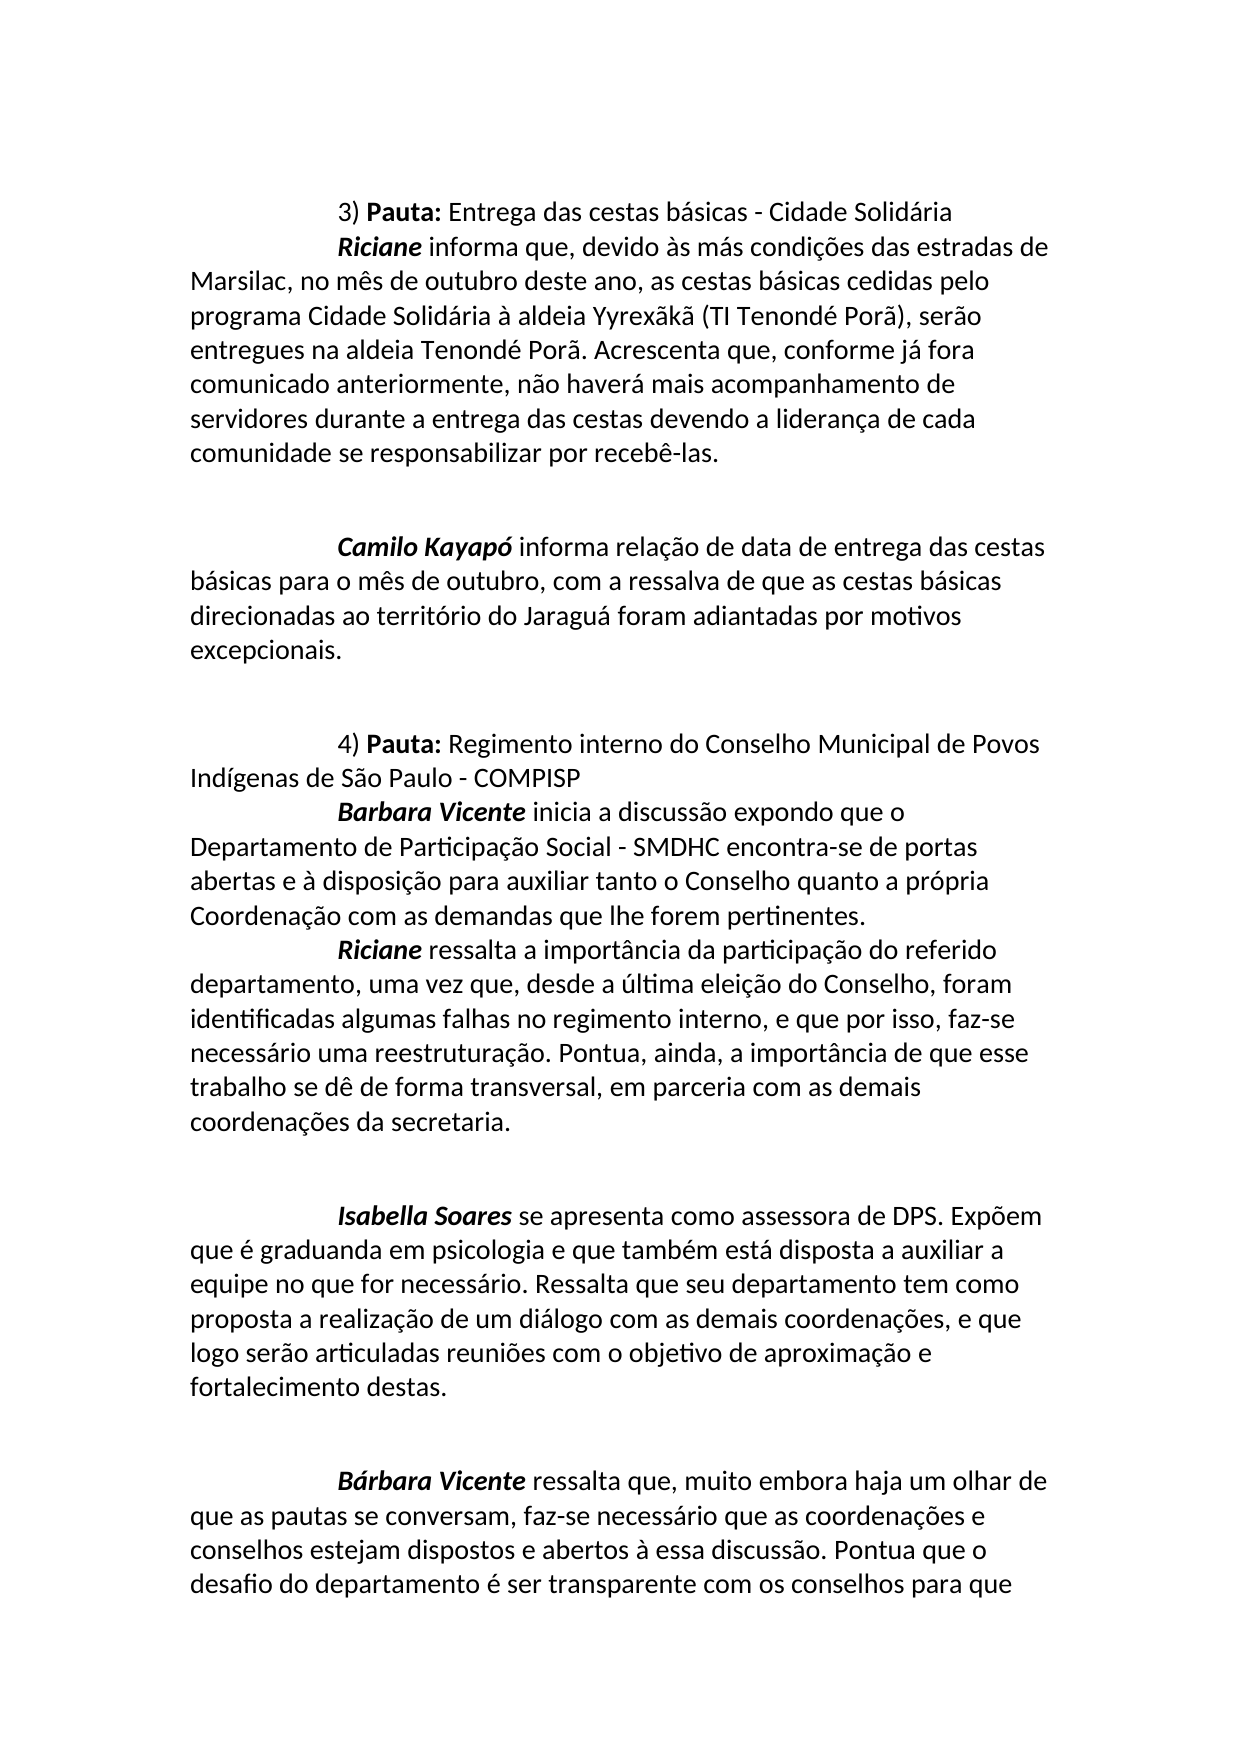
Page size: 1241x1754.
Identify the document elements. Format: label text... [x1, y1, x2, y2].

text Riciane ressalta a importância da participação do referido departamento, uma vez que, desde a última eleição do Conselho, foram identificadas algumas falhas no regimento interno, e que por isso, faz-se necessário uma reestruturação. Pontua, ainda, a importância de que esse trabalho se dê de forma transversal, em parceria com as demais coordenações da secretaria. [190, 932, 1051, 1138]
text Camilo Kayapó informa relação de data de entrega das cestas básicas para o mês de outubro, com a ressalva de que as cestas básicas direcionadas ao território do Jaraguá foram adiantadas por motivos excepcionais. [190, 529, 1051, 666]
text Riciane informa que, devido às más condições das estradas de Marsilac, no mês de outubro deste ano, as cestas básicas cedidas pelo programa Cidade Solidária à aldeia Yyrexãkã (TI Tenondé Porã), serão entregues na aldeia Tenondé Porã. Acrescenta que, conforme já fora comunicado anteriormente, não haverá mais acompanhamento de servidores durante a entrega das cestas devendo a liderança de cada comunidade se responsabilizar por recebê-las. [190, 229, 1051, 469]
text Isabella Soares se apresenta como assessora de DPS. Expõem que é graduanda em psicologia e que também está disposta a auxiliar a equipe no que for necessário. Ressalta que seu departamento tem como proposta a realização de um diálogo com as demais coordenações, e que logo serão articuladas reuniões com o objetivo de aproximação e fortalecimento destas. [190, 1198, 1051, 1404]
text 4) Pauta: Regimento interno do Conselho Municipal de Povos Indígenas de São Paulo - COMPISP [190, 726, 1051, 794]
text Bárbara Vicente ressalta que, muito embora haja um olhar de que as pautas se conversam, faz-se necessário que as coordenações e conselhos estejam dispostos e abertos à essa discussão. Pontua que o desafio do departamento é ser transparente com os conselhos para que [190, 1463, 1051, 1601]
text 3) Pauta: Entrega das cestas básicas - Cidade Solidária [190, 194, 1051, 229]
text Barbara Vicente inicia a discussão expondo que o Departamento de Participação Social - SMDHC encontra-se de portas abertas e à disposição para auxiliar tanto o Conselho quanto a própria Coordenação com as demandas que lhe forem pertinentes. [190, 794, 1051, 932]
